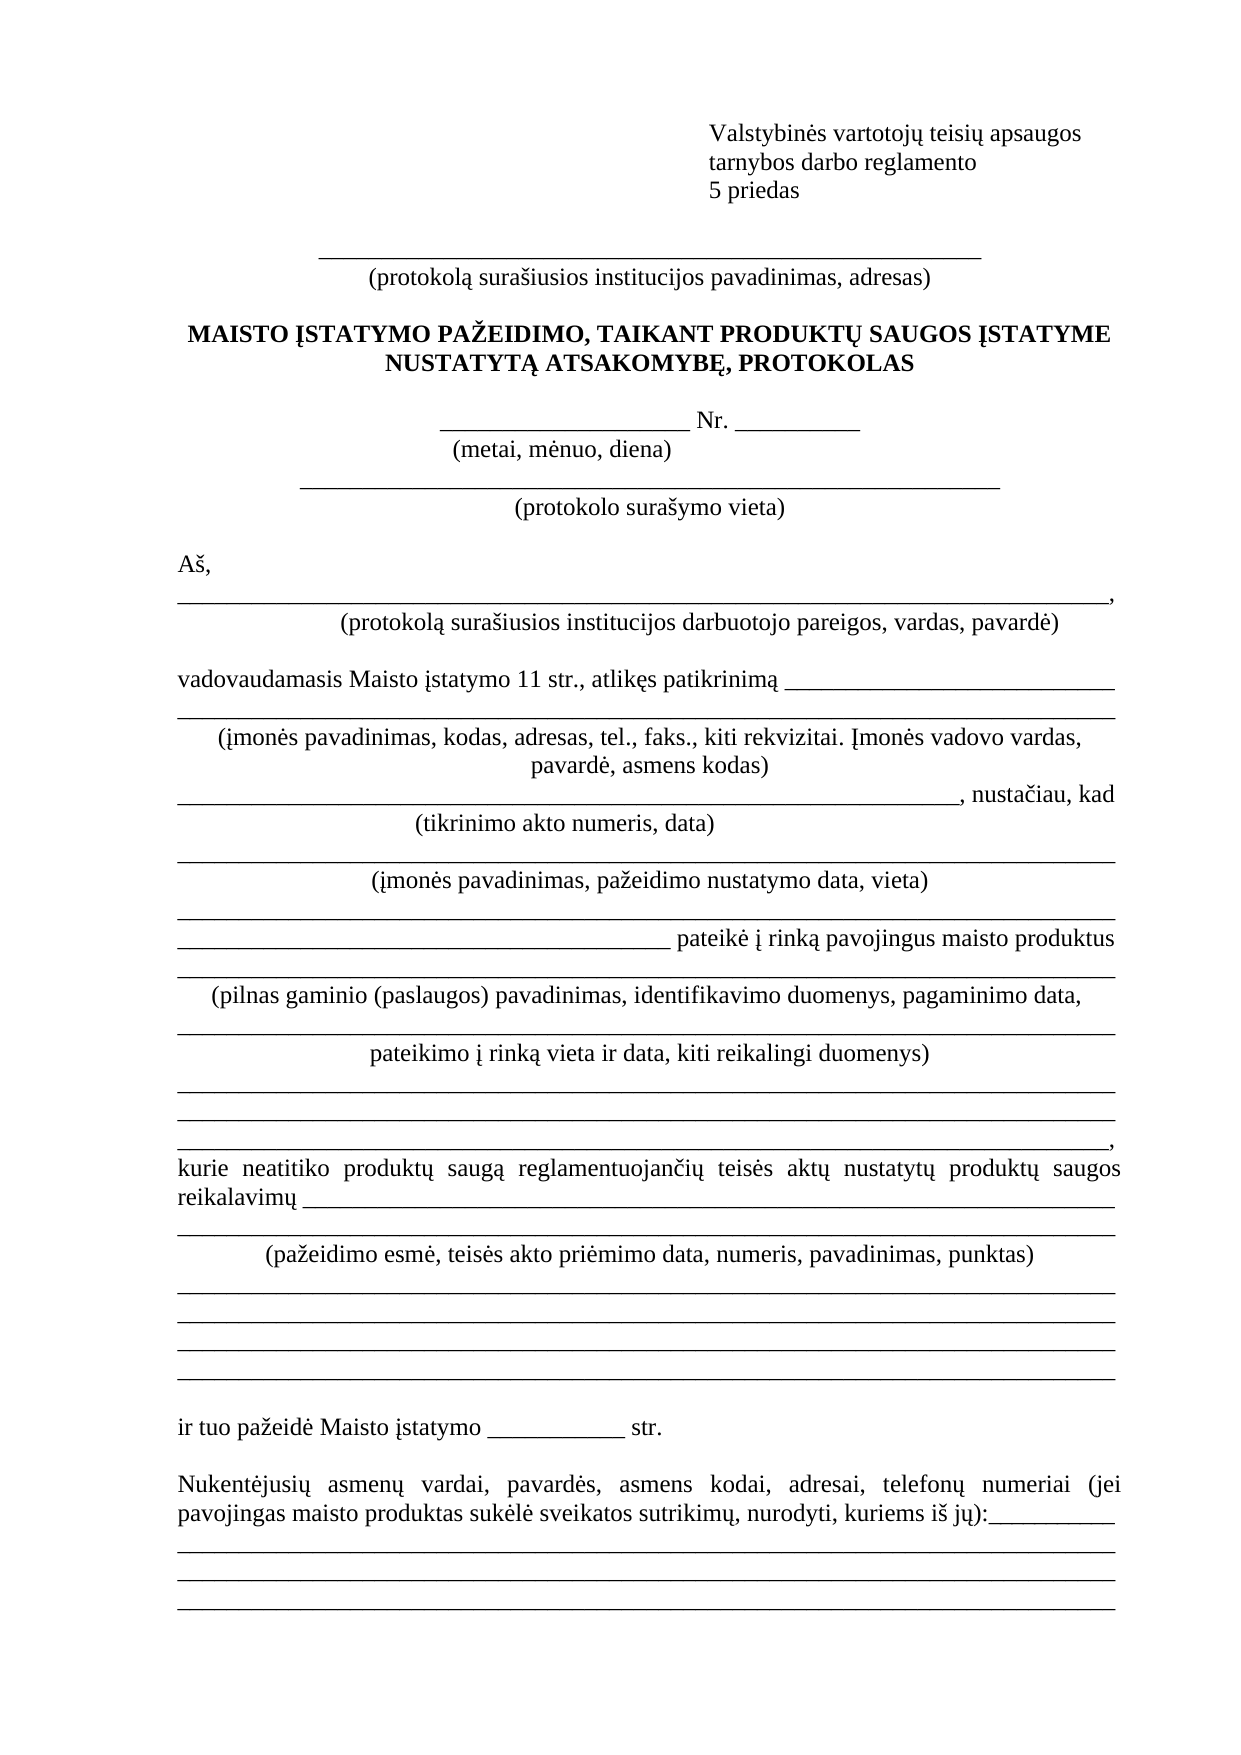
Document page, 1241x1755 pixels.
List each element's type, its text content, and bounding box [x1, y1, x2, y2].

text _ [177, 1096, 1122, 1124]
text _ [177, 1584, 1122, 1613]
text (metai, mėnuo, diena) [452, 434, 1122, 463]
text Aš, [177, 549, 1122, 578]
text _ [177, 1211, 1122, 1239]
text _ [177, 1009, 1122, 1038]
text pateikimo į rinką vieta ir data, kiti reikalingi duomenys) [177, 1038, 1122, 1067]
text (pažeidimo esmė, teisės akto priėmimo data, numeris, pavadinimas, punktas) [177, 1239, 1122, 1268]
text 5 priedas [177, 176, 1122, 204]
text ir tuo pažeidė Maisto įstatymo ___________ str. [177, 1412, 1122, 1441]
text _ [177, 1268, 1122, 1297]
text (įmonės pavadinimas, kodas, adresas, tel., faks., kiti rekvizitai. Įmonės vadovo vardas, pavardė, asmens kodas) [177, 722, 1122, 779]
text Nukentėjusių asmenų vardai, pavardės, asmens kodai, adresai, telefonų numeriai (jei pavojingas maisto produktas sukėlė sveikatos sutrikimų, nurodyti, kuriems iš jų): [177, 1469, 1122, 1527]
text (protokolo surašymo vieta) [177, 492, 1122, 521]
text _ [177, 693, 1122, 722]
text _ [177, 1354, 1122, 1383]
text (pilnas gaminio (paslaugos) pavadinimas, identifikavimo duomenys, pagaminimo data, [177, 981, 1122, 1009]
text _ , [177, 1124, 1122, 1153]
text (protokolą surašiusios institucijos darbuotojo pareigos, vardas, pavardė) [277, 607, 1122, 636]
text _ [177, 1556, 1122, 1584]
text kurie neatitiko produktų saugą reglamentuojančių teisės aktų nustatytų produktų saugos reikalavimų [177, 1153, 1122, 1211]
text _ [177, 1326, 1122, 1354]
text ____________________ Nr. __________ [177, 406, 1122, 434]
text (protokolą surašiusios institucijos pavadinimas, adresas) [177, 262, 1122, 291]
text _ , [177, 578, 1122, 607]
text _ [177, 1067, 1122, 1096]
text ________________________________________________________ [177, 463, 1122, 492]
text vadovaudamasis Maisto įstatymo 11 str., atlikęs patikrinimą [177, 664, 1122, 693]
text _ [177, 1527, 1122, 1556]
text _____________________________________________________ [177, 233, 1122, 262]
text (tikrinimo akto numeris, data) [415, 808, 1122, 837]
text tarnybos darbo reglamento [177, 147, 1122, 176]
text _ , nustačiau, kad [177, 779, 1122, 808]
text (įmonės pavadinimas, pažeidimo nustatymo data, vieta) [177, 866, 1122, 894]
text _ pateikė į rinką pavojingus maisto produktus [177, 923, 1122, 952]
text MAISTO ĮSTATYMO PAŽEIDIMO, TAIKANT PRODUKTŲ SAUGOS ĮSTATYME NUSTATYTĄ ATSAKOMYBĘ, PROTOKOLAS [177, 319, 1122, 377]
text _ [177, 1297, 1122, 1326]
text _ [177, 894, 1122, 923]
text _ [177, 952, 1122, 981]
text Valstybinės vartotojų teisių apsaugos [702, 118, 1122, 147]
text _ [177, 837, 1122, 866]
